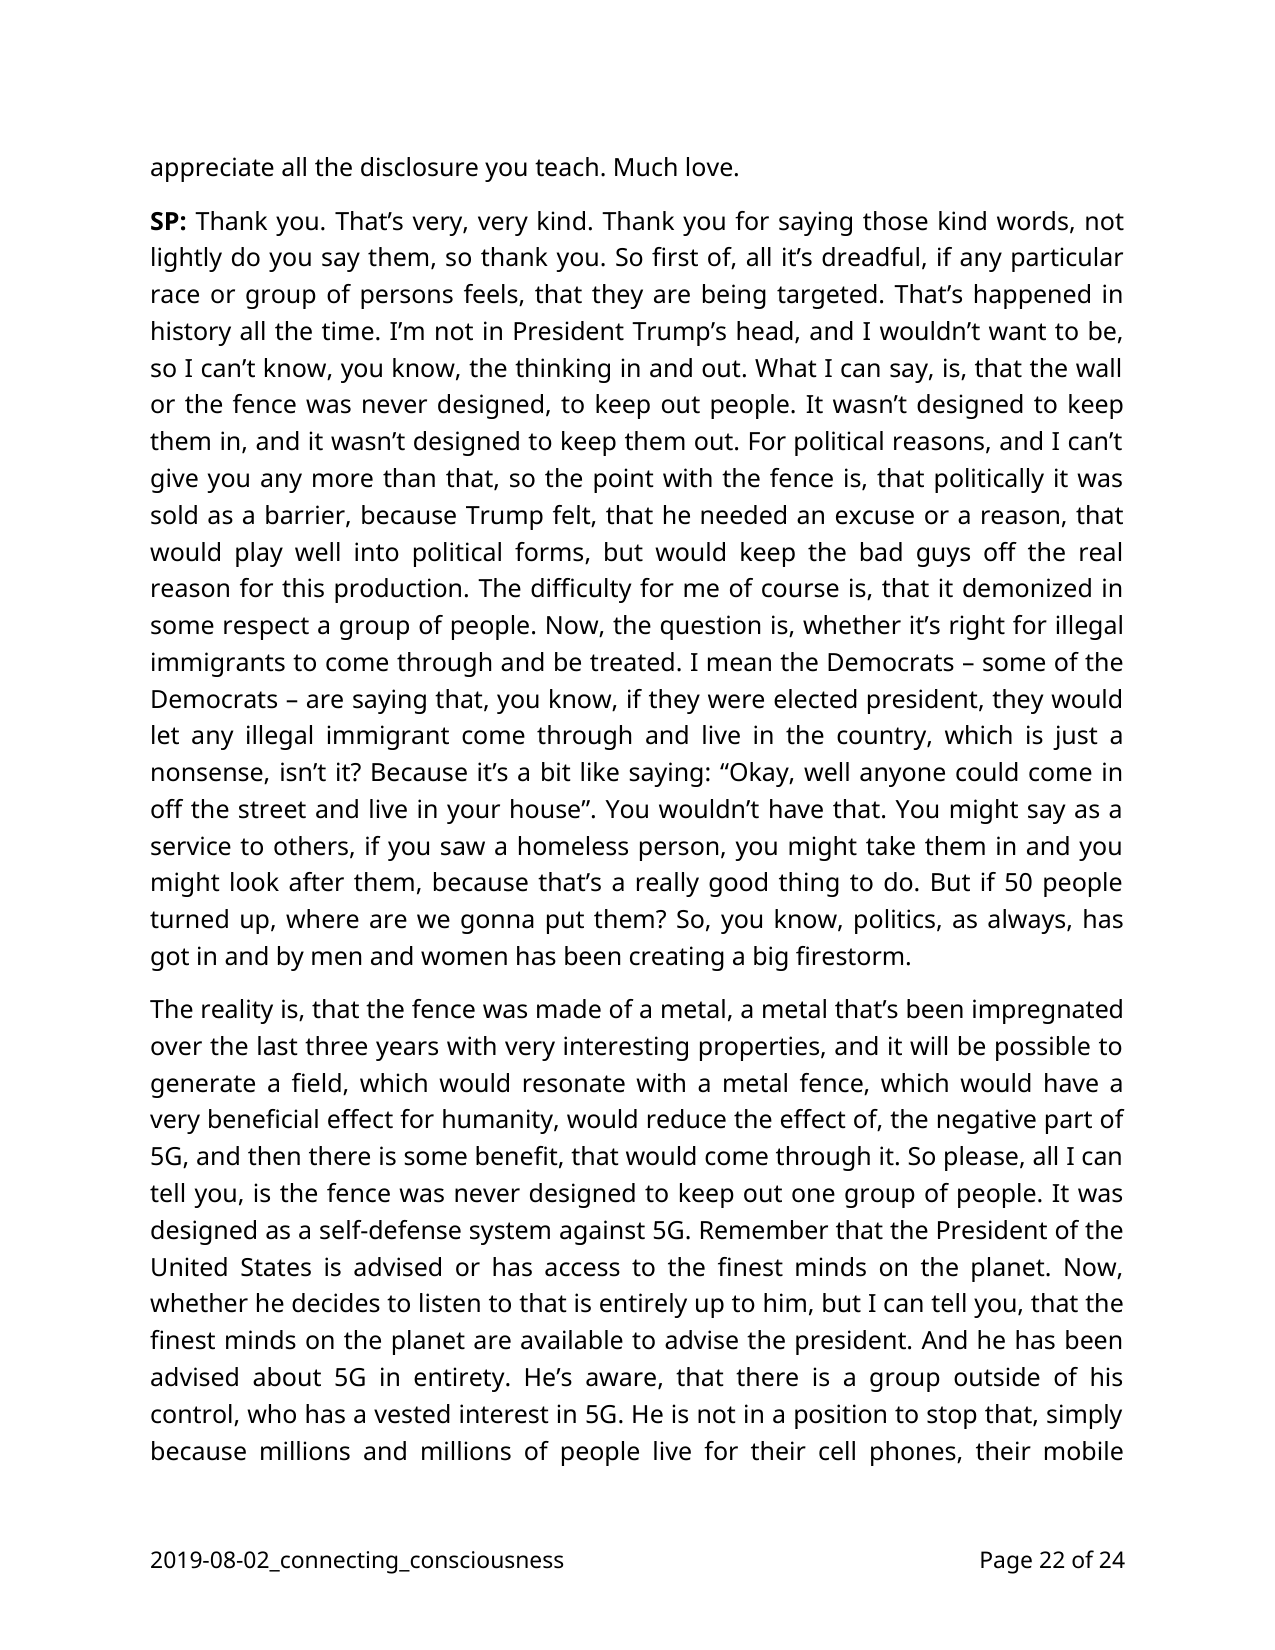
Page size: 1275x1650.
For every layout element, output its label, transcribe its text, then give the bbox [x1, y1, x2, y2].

text appreciate all the disclosure you teach. Much love. [150, 150, 1125, 184]
text The reality is, that the fence was made of a metal, a metal that’s been impregnated over the last three years with very interesting properties, and it will be possible to generate a field, which would resonate with a metal fence, which would have a very beneficial effect for humanity, would reduce the effect of, the negative part of 5G, and then there is some benefit, that would come through it. So please, all I can tell you, is the fence was never designed to keep out one group of people. It was designed as a self-defense system against 5G. Remember that the President of the United States is advised or has access to the finest minds on the planet. Now, whether he decides to listen to that is entirely up to him, but I can tell you, that the finest minds on the planet are available to advise the president. And he has been advised about 5G in entirety. He’s aware, that there is a group outside of his control, who has a vested interest in 5G. He is not in a position to stop that, simply because millions and millions of people live for their cell phones, their mobile [150, 992, 1125, 1467]
text SP: Thank you. That’s very, very kind. Thank you for saying those kind words, not lightly do you say them, so thank you. So first of, all it’s dreadful, if any particular race or group of persons feels, that they are being targeted. That’s happened in history all the time. I’m not in President Trump’s head, and I wouldn’t want to be, so I can’t know, you know, the thinking in and out. What I can say, is, that the wall or the fence was never designed, to keep out people. It wasn’t designed to keep them in, and it wasn’t designed to keep them out. For political reasons, and I can’t give you any more than that, so the point with the fence is, that politically it was sold as a barrier, because Trump felt, that he needed an excuse or a reason, that would play well into political forms, but would keep the bad guys off the real reason for this production. The difficulty for me of course is, that it demonized in some respect a group of people. Now, the question is, whether it’s right for illegal immigrants to come through and be treated. I mean the Democrats – some of the Democrats – are saying that, you know, if they were elected president, they would let any illegal immigrant come through and live in the country, which is just a nonsense, isn’t it? Because it’s a bit like saying: “Okay, well anyone could come in off the street and live in your house”. You wouldn’t have that. You might say as a service to others, if you saw a homeless person, you might take them in and you might look after them, because that’s a really good thing to do. But if 50 people turned up, where are we gonna put them? So, you know, politics, as always, has got in and by men and women has been creating a big firestorm. [150, 203, 1125, 973]
